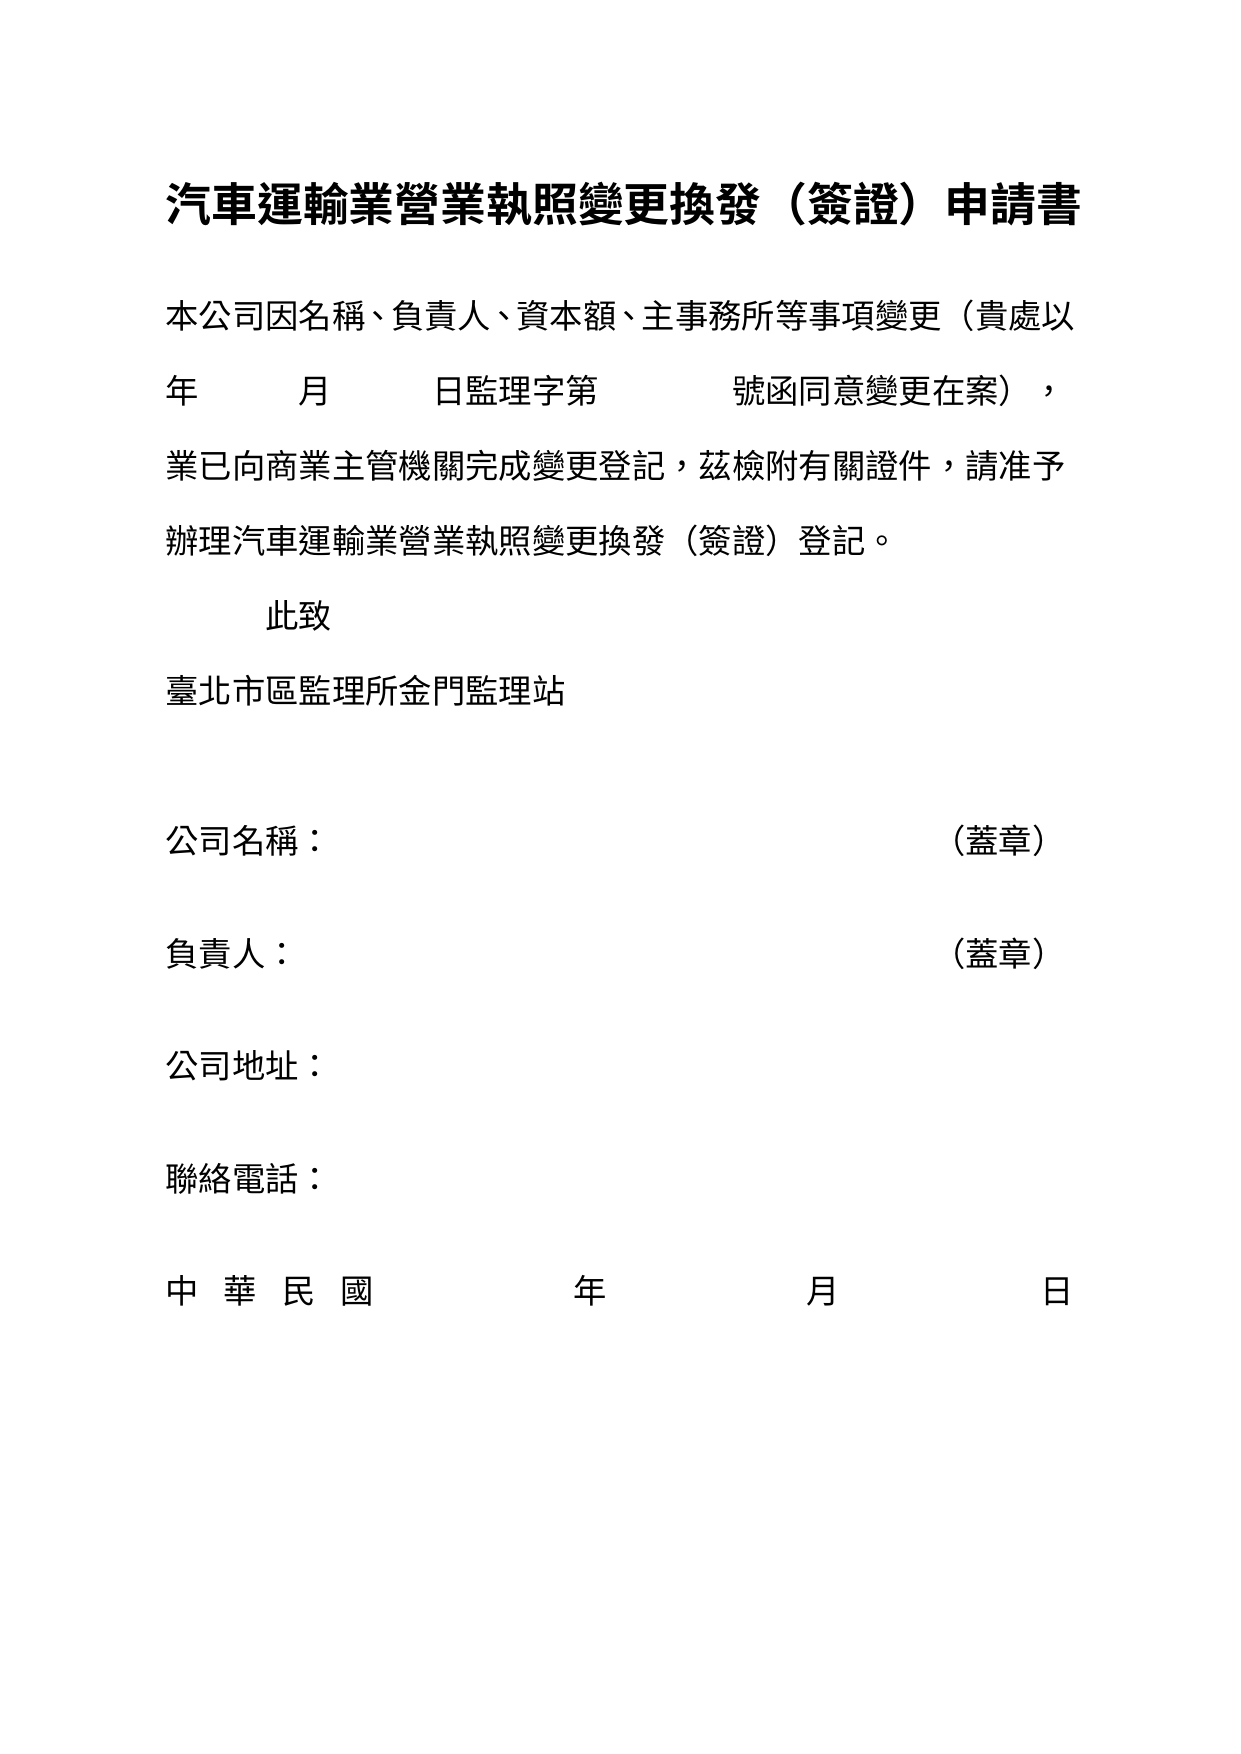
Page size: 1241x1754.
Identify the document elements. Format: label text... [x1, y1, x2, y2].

text 臺北市區監理所金門監理站 [165, 652, 1075, 727]
text 公司地址： [165, 1027, 1075, 1102]
text 負責人： （蓋章） [165, 914, 1075, 989]
text 本公司因名稱、負責人、資本額、主事務所等事項變更（貴處以 年 月 日監理字第 號函同意變更在案），業已向商業主管機關完成變更登記，茲檢附有關證件，請准予辦理汽車運輸業營業執照變更換發（簽證）登記。 [165, 277, 1075, 577]
text 公司名稱： （蓋章） [165, 802, 1075, 877]
text 中華民國 年 月 日 [165, 1252, 1075, 1327]
text 聯絡電話： [165, 1139, 1075, 1214]
text 此致 [165, 577, 1075, 652]
text 汽車運輸業營業執照變更換發（簽證）申請書 [165, 164, 1110, 239]
